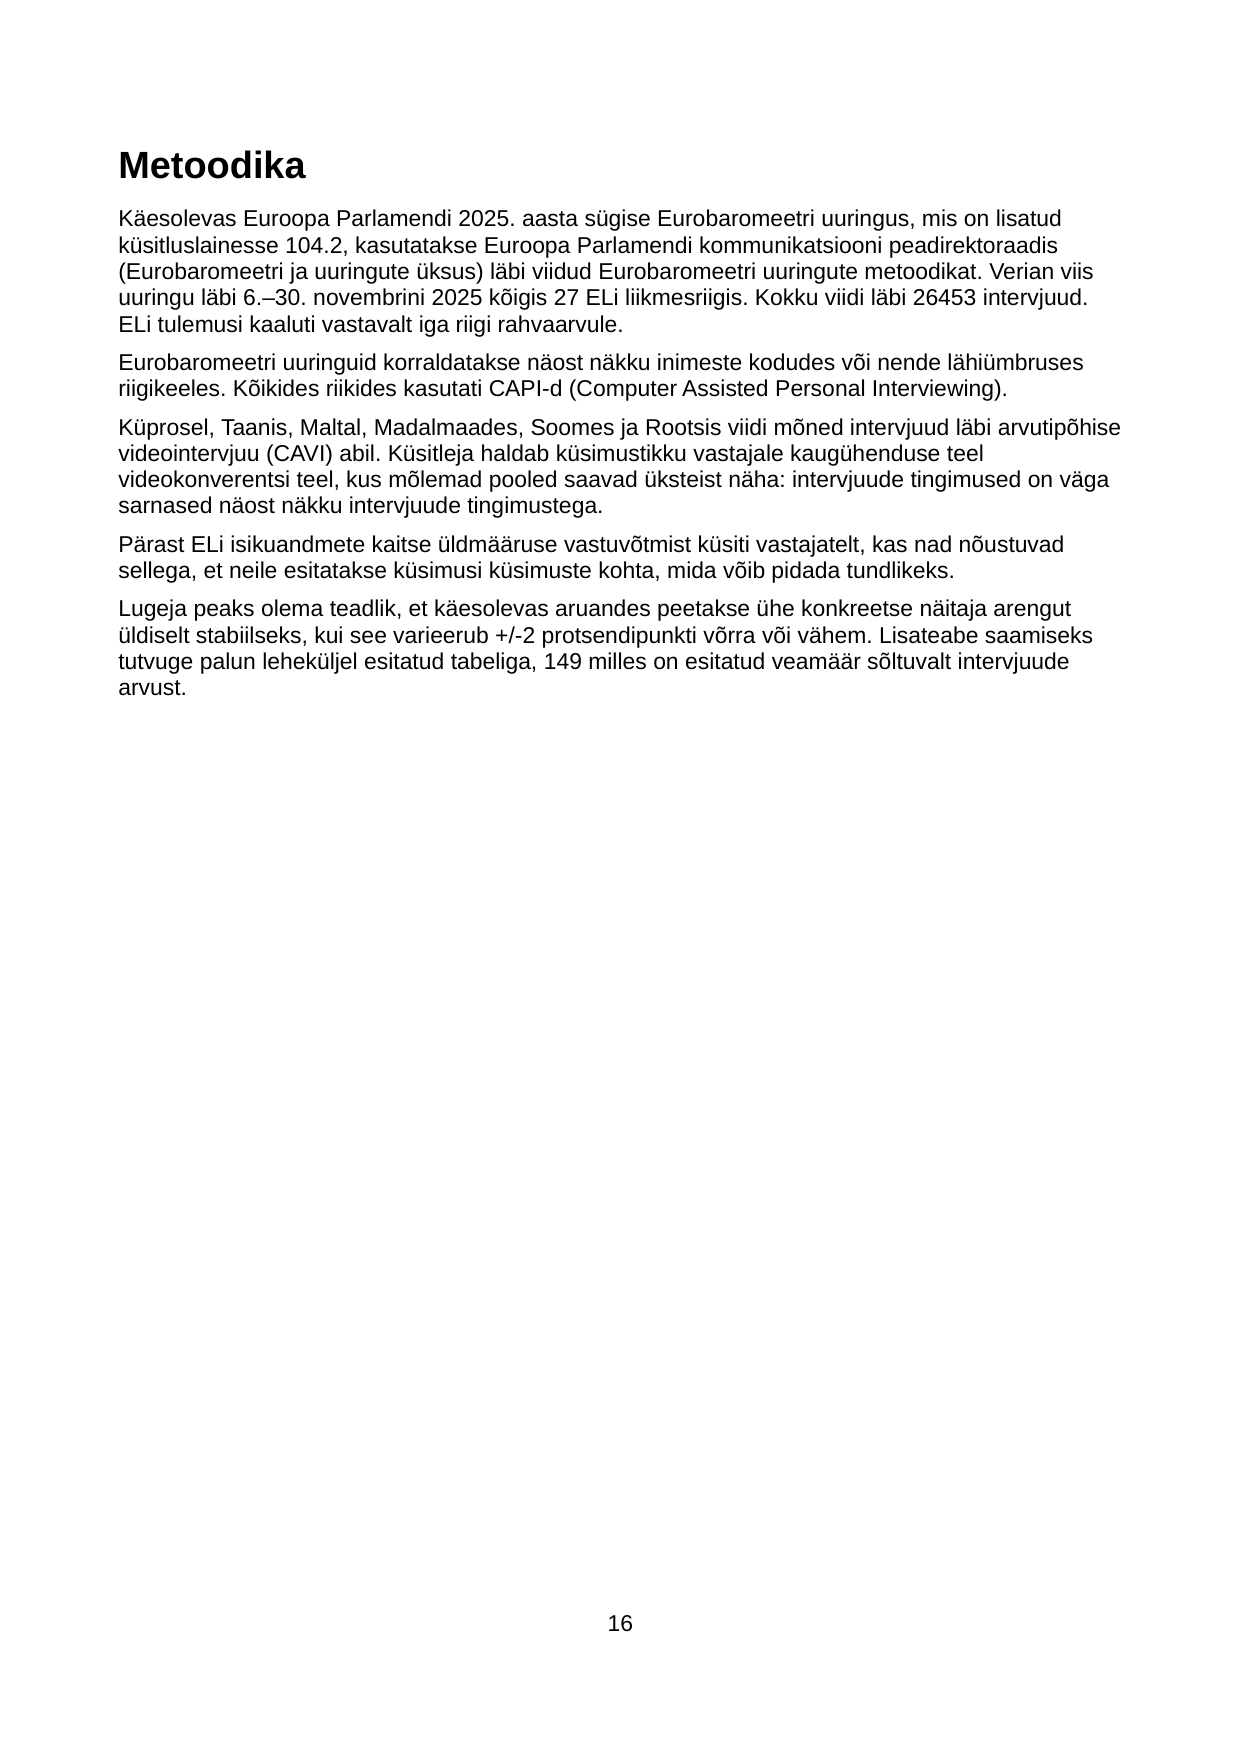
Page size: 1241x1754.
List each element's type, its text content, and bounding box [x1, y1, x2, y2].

subtitle Metoodika [118, 143, 1122, 187]
text Käesolevas Euroopa Parlamendi 2025. aasta sügise Eurobaromeetri uuringus, mis on lisatud küsitluslainesse 104.2, kasutatakse Euroopa Parlamendi kommunikatsiooni peadirektoraadis (Eurobaromeetri ja uuringute üksus) läbi viidud Eurobaromeetri uuringute metoodikat. Verian viis uuringu läbi 6.–30. novembrini 2025 kõigis 27 ELi liikmesriigis. Kokku viidi läbi 26453 intervjuud. ELi tulemusi kaaluti vastavalt iga riigi rahvaarvule. [118, 205, 1122, 337]
text Eurobaromeetri uuringuid korraldatakse näost näkku inimeste kodudes või nende lähiümbruses riigikeeles. Kõikides riikides kasutati CAPI-d (Computer Assisted Personal Interviewing). [118, 349, 1122, 402]
text Küprosel, Taanis, Maltal, Madalmaades, Soomes ja Rootsis viidi mõned intervjuud läbi arvutipõhise videointervjuu (CAVI) abil. Küsitleja haldab küsimustikku vastajale kaugühenduse teel videokonverentsi teel, kus mõlemad pooled saavad üksteist näha: intervjuude tingimused on väga sarnased näost näkku intervjuude tingimustega. [118, 413, 1122, 519]
text Lugeja peaks olema teadlik, et käesolevas aruandes peetakse ühe konkreetse näitaja arengut üldiselt stabiilseks, kui see varieerub +/-2 protsendipunkti võrra või vähem. Lisateabe saamiseks tutvuge palun leheküljel esitatud tabeliga, 149 milles on esitatud veamäär sõltuvalt intervjuude arvust. [118, 595, 1122, 701]
text Pärast ELi isikuandmete kaitse üldmääruse vastuvõtmist küsiti vastajatelt, kas nad nõustuvad sellega, et neile esitatakse küsimusi küsimuste kohta, mida võib pidada tundlikeks. [118, 531, 1122, 583]
